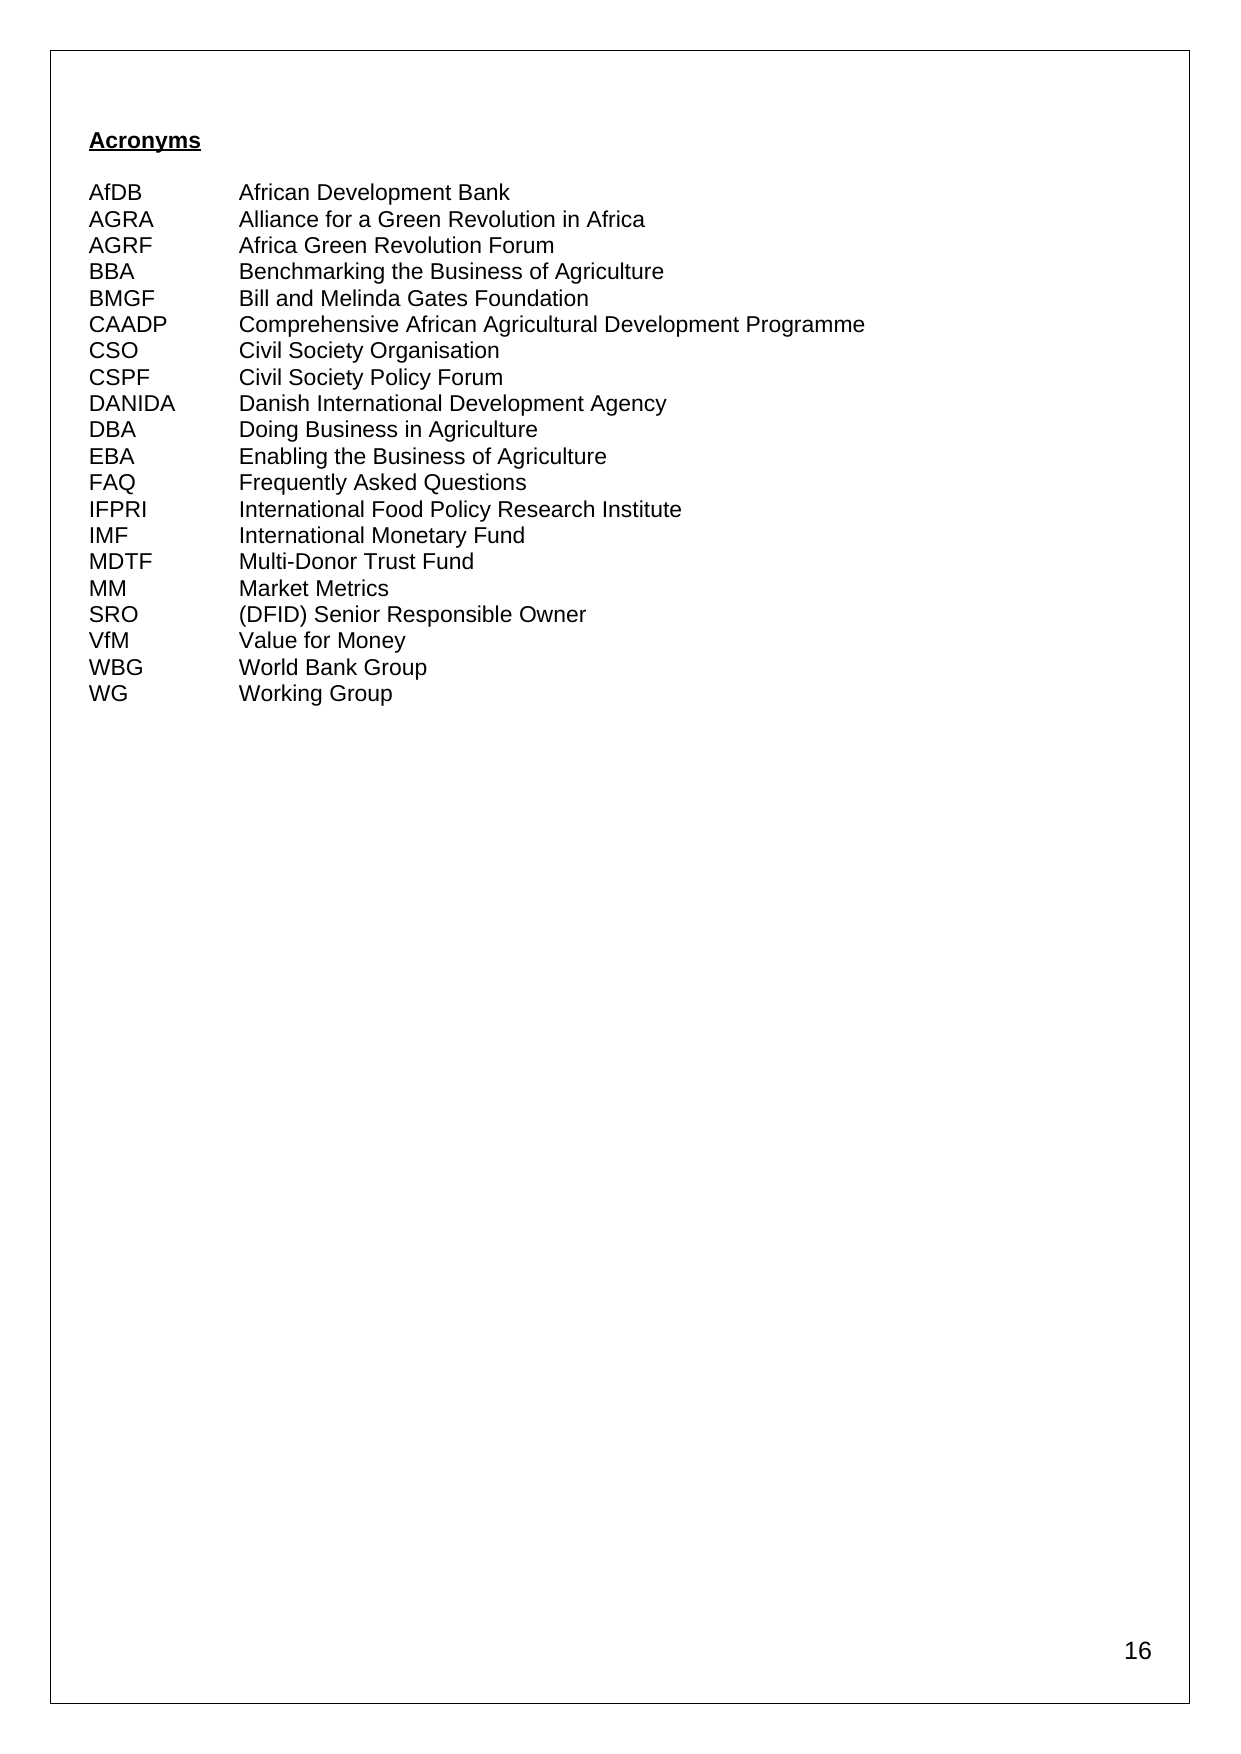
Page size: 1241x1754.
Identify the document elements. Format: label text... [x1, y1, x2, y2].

text IMF International Monetary Fund [89, 522, 1152, 548]
text CSO Civil Society Organisation [89, 337, 1152, 364]
text BMGF Bill and Melinda Gates Foundation [89, 285, 1152, 311]
text MM Market Metrics [89, 574, 1152, 601]
text BBA Benchmarking the Business of Agriculture [89, 258, 1152, 285]
text IFPRI International Food Policy Research Institute [89, 496, 1152, 522]
text DBA Doing Business in Agriculture [89, 416, 1152, 443]
text WBG World Bank Group [89, 654, 1152, 680]
text SRO (DFID) Senior Responsible Owner [89, 601, 1152, 627]
text Acronyms [89, 127, 1152, 153]
text VfM Value for Money [89, 627, 1152, 654]
text AGRF Africa Green Revolution Forum [89, 232, 1152, 258]
text DANIDA Danish International Development Agency [89, 390, 1152, 416]
text CAADP Comprehensive African Agricultural Development Programme [89, 311, 1152, 337]
text AGRA Alliance for a Green Revolution in Africa [89, 206, 1152, 232]
text AfDB African Development Bank [89, 179, 1152, 206]
text FAQ Frequently Asked Questions [89, 469, 1152, 496]
text EBA Enabling the Business of Agriculture [89, 443, 1152, 469]
text WG Working Group [89, 680, 1152, 706]
text CSPF Civil Society Policy Forum [89, 364, 1152, 390]
text MDTF Multi-Donor Trust Fund [89, 548, 1152, 574]
